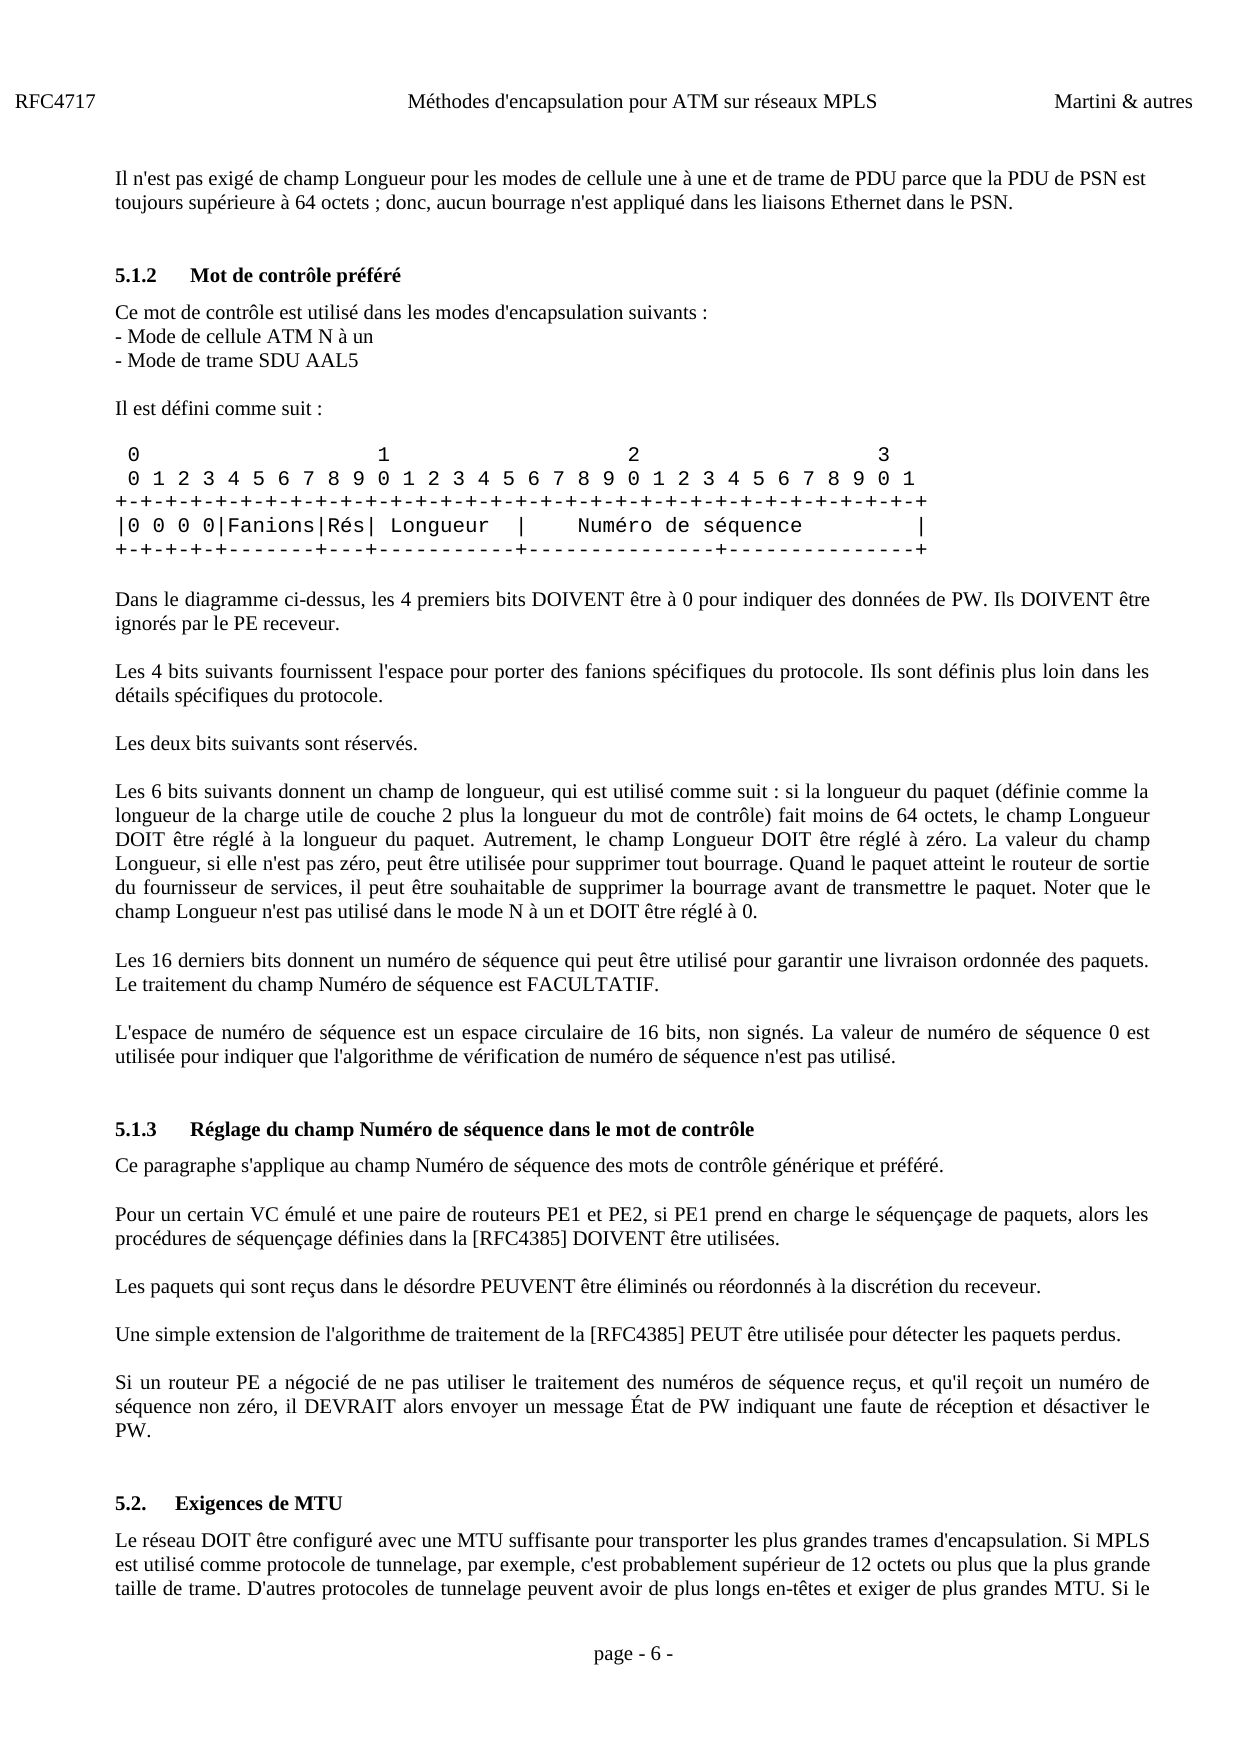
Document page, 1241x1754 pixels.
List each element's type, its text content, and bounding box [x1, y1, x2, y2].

text 0 1 2 3 [115, 444, 1152, 468]
text +-+-+-+-+-------+---+-----------+---------------+---------------+ [115, 539, 1152, 562]
text Ce paragraphe s'applique au champ Numéro de séquence des mots de contrôle générique et préféré. [115, 1153, 1152, 1177]
text Ce mot de contrôle est utilisé dans les modes d'encapsulation suivants : [115, 300, 1152, 324]
text Les 16 derniers bits donnent un numéro de séquence qui peut être utilisé pour garantir une livraison ordonnée des paquets. Le traitement du champ Numéro de séquence est FACULTATIF. [115, 947, 1152, 996]
subtitle 5.1.2 Mot de contrôle préféré [115, 263, 1152, 287]
text Le réseau DOIT être configuré avec une MTU suffisante pour transporter les plus grandes trames d'encapsulation. Si MPLS est utilisé comme protocole de tunnelage, par exemple, c'est probablement supérieur de 12 octets ou plus que la plus grande taille de trame. D'autres protocoles de tunnelage peuvent avoir de plus longs en-têtes et exiger de plus grandes MTU. Si le [115, 1528, 1152, 1600]
text +-+-+-+-+-+-+-+-+-+-+-+-+-+-+-+-+-+-+-+-+-+-+-+-+-+-+-+-+-+-+-+-+ [115, 492, 1152, 515]
text - Mode de trame SDU AAL5 [115, 348, 1152, 372]
text |0 0 0 0|Fanions|Rés| Longueur | Numéro de séquence | [115, 515, 1152, 539]
text Si un routeur PE a négocié de ne pas utiliser le traitement des numéros de séquence reçus, et qu'il reçoit un numéro de séquence non zéro, il DEVRAIT alors envoyer un message État de PW indiquant une faute de réception et désactiver le PW. [115, 1370, 1152, 1442]
text Dans le diagramme ci-dessus, les 4 premiers bits DOIVENT être à 0 pour indiquer des données de PW. Ils DOIVENT être ignorés par le PE receveur. [115, 587, 1152, 635]
subtitle 5.2. Exigences de MTU [115, 1491, 1152, 1515]
text 0 1 2 3 4 5 6 7 8 9 0 1 2 3 4 5 6 7 8 9 0 1 2 3 4 5 6 7 8 9 0 1 [115, 468, 1152, 492]
text Pour un certain VC émulé et une paire de routeurs PE1 et PE2, si PE1 prend en charge le séquençage de paquets, alors les procédures de séquençage définies dans la [RFC4385] DOIVENT être utilisées. [115, 1202, 1152, 1250]
text L'espace de numéro de séquence est un espace circulaire de 16 bits, non signés. La valeur de numéro de séquence 0 est utilisée pour indiquer que l'algorithme de vérification de numéro de séquence n'est pas utilisé. [115, 1020, 1152, 1068]
text Une simple extension de l'algorithme de traitement de la [RFC4385] PEUT être utilisée pour détecter les paquets perdus. [115, 1322, 1152, 1346]
text Les deux bits suivants sont réservés. [115, 731, 1152, 755]
text Il est défini comme suit : [115, 396, 1152, 420]
subtitle 5.1.3 Réglage du champ Numéro de séquence dans le mot de contrôle [115, 1117, 1152, 1141]
text Il n'est pas exigé de champ Longueur pour les modes de cellule une à une et de trame de PDU parce que la PDU de PSN est toujours supérieure à 64 octets ; donc, aucun bourrage n'est appliqué dans les liaisons Ethernet dans le PSN. [115, 166, 1152, 214]
text Les 6 bits suivants donnent un champ de longueur, qui est utilisé comme suit : si la longueur du paquet (définie comme la longueur de la charge utile de couche 2 plus la longueur du mot de contrôle) fait moins de 64 octets, le champ Longueur DOIT être réglé à la longueur du paquet. Autrement, le champ Longueur DOIT être réglé à zéro. La valeur du champ Longueur, si elle n'est pas zéro, peut être utilisée pour supprimer tout bourrage. Quand le paquet atteint le routeur de sortie du fournisseur de services, il peut être souhaitable de supprimer la bourrage avant de transmettre le paquet. Noter que le champ Longueur n'est pas utilisé dans le mode N à un et DOIT être réglé à 0. [115, 779, 1152, 923]
text Les paquets qui sont reçus dans le désordre PEUVENT être éliminés ou réordonnés à la discrétion du receveur. [115, 1274, 1152, 1298]
text Les 4 bits suivants fournissent l'espace pour porter des fanions spécifiques du protocole. Ils sont définis plus loin dans les détails spécifiques du protocole. [115, 659, 1152, 707]
text - Mode de cellule ATM N à un [115, 324, 1152, 348]
